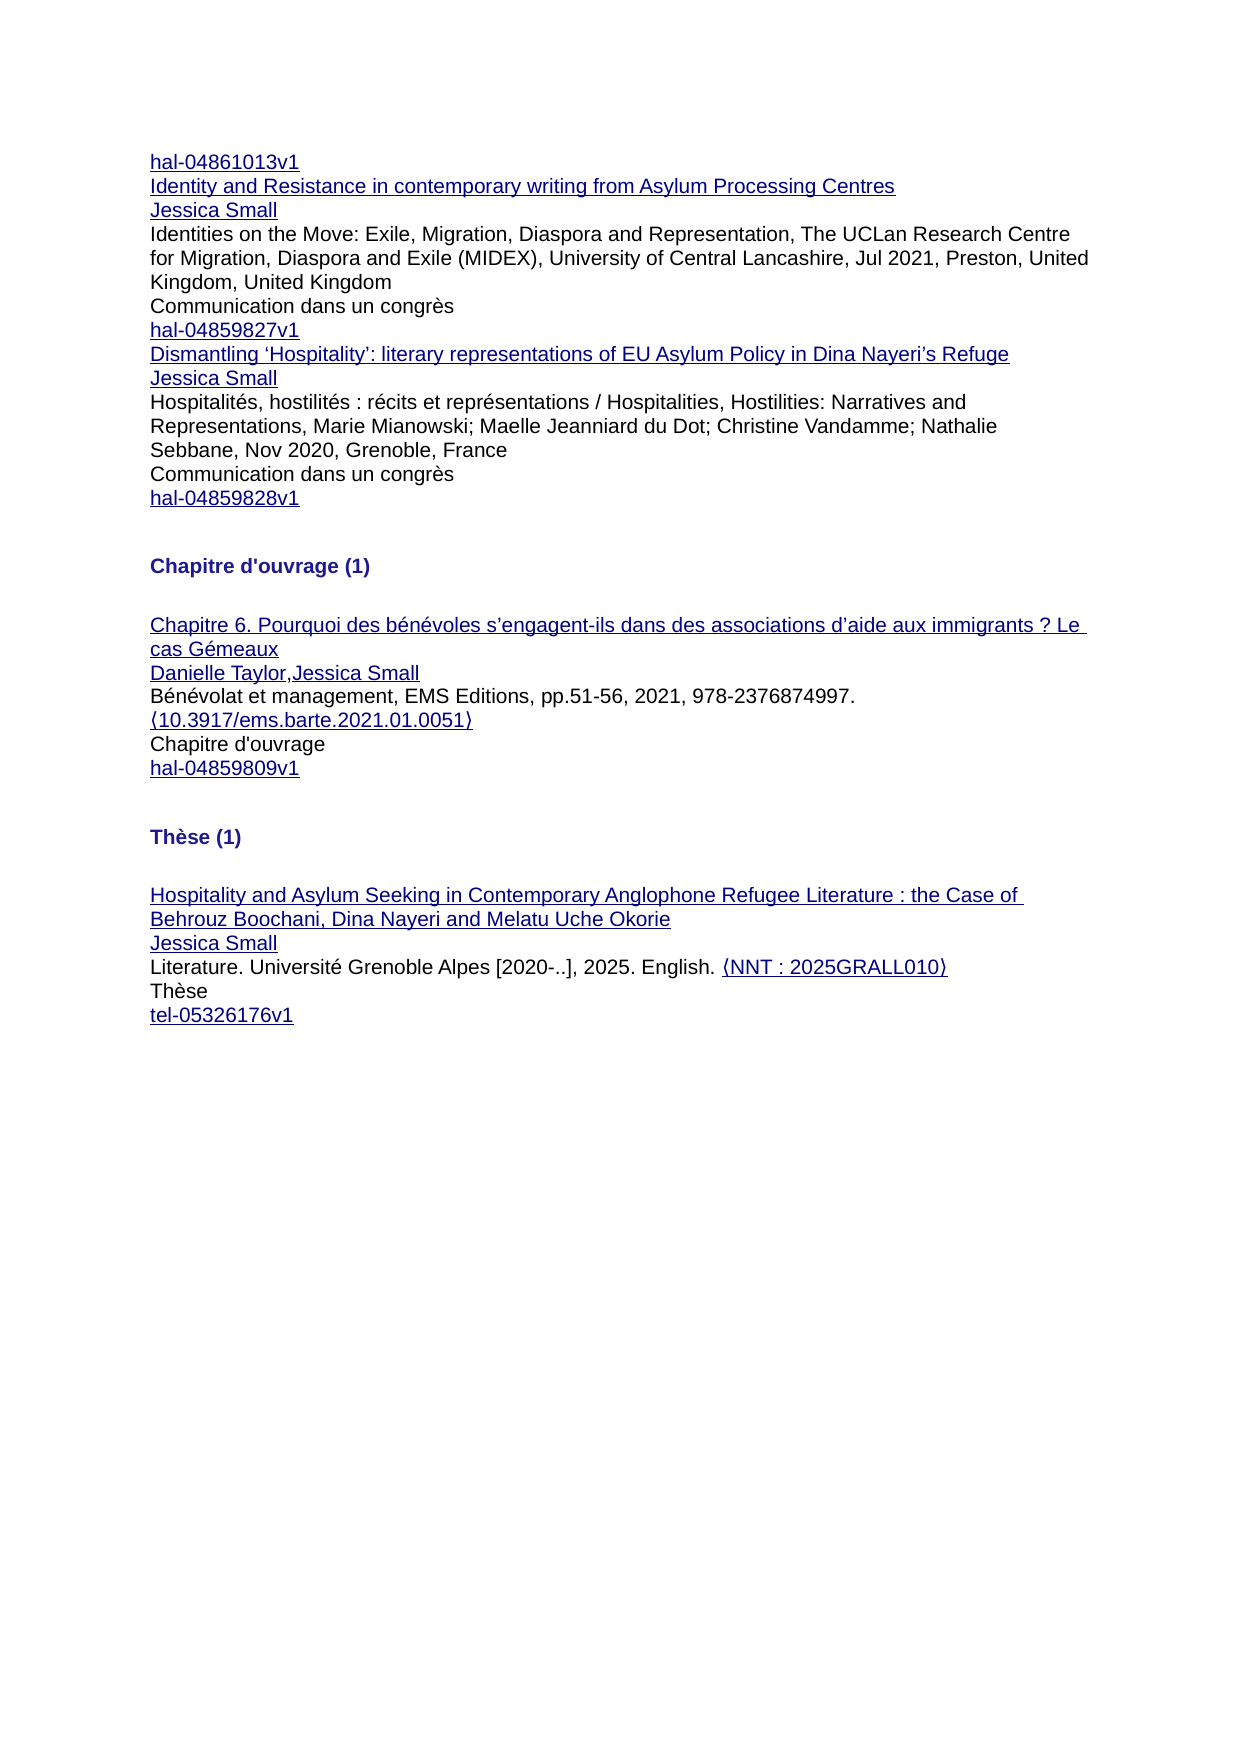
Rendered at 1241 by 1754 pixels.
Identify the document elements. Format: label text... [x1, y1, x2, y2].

subtitle Chapitre d'ouvrage (1) [150, 554, 1090, 578]
table_cell Dismantling ‘Hospitality’: literary representations of EU Asylum Policy in Dina Nayeri’s Refuge Jessica Small Hospitalités, hostilités : récits et représentations / Hospitalities, Hostilities: Narratives and Representations, Marie Mianowski; Maelle Jeanniard du Dot; Christine Vandamme; Nathalie Sebbane, Nov 2020, Grenoble, France Communication dans un congrès hal-04859828v1 [150, 342, 1090, 509]
table_cell Identity and Resistance in contemporary writing from Asylum Processing Centres Jessica Small Identities on the Move: Exile, Migration, Diaspora and Representation, The UCLan Research Centre for Migration, Diaspora and Exile (MIDEX), University of Central Lancashire, Jul 2021, Preston, United Kingdom, United Kingdom Communication dans un congrès hal-04859827v1 [150, 174, 1090, 342]
subtitle Thèse (1) [150, 825, 1090, 849]
table_cell hal-04861013v1 [150, 150, 1090, 174]
table_header Chapitre 6. Pourquoi des bénévoles s’engagent-ils dans des associations d’aide aux immigrants ? Le cas Gémeaux Danielle Taylor,Jessica Small Bénévolat et management, EMS Editions, pp.51-56, 2021, 978-2376874997. ⟨10.3917/ems.barte.2021.01.0051⟩ Chapitre d'ouvrage hal-04859809v1 [150, 613, 1090, 780]
table_header Hospitality and Asylum Seeking in Contemporary Anglophone Refugee Literature : the Case of Behrouz Boochani, Dina Nayeri and Melatu Uche Okorie Jessica Small Literature. Université Grenoble Alpes [2020-..], 2025. English. ⟨NNT : 2025GRALL010⟩ Thèse tel-05326176v1 [150, 883, 1090, 1027]
